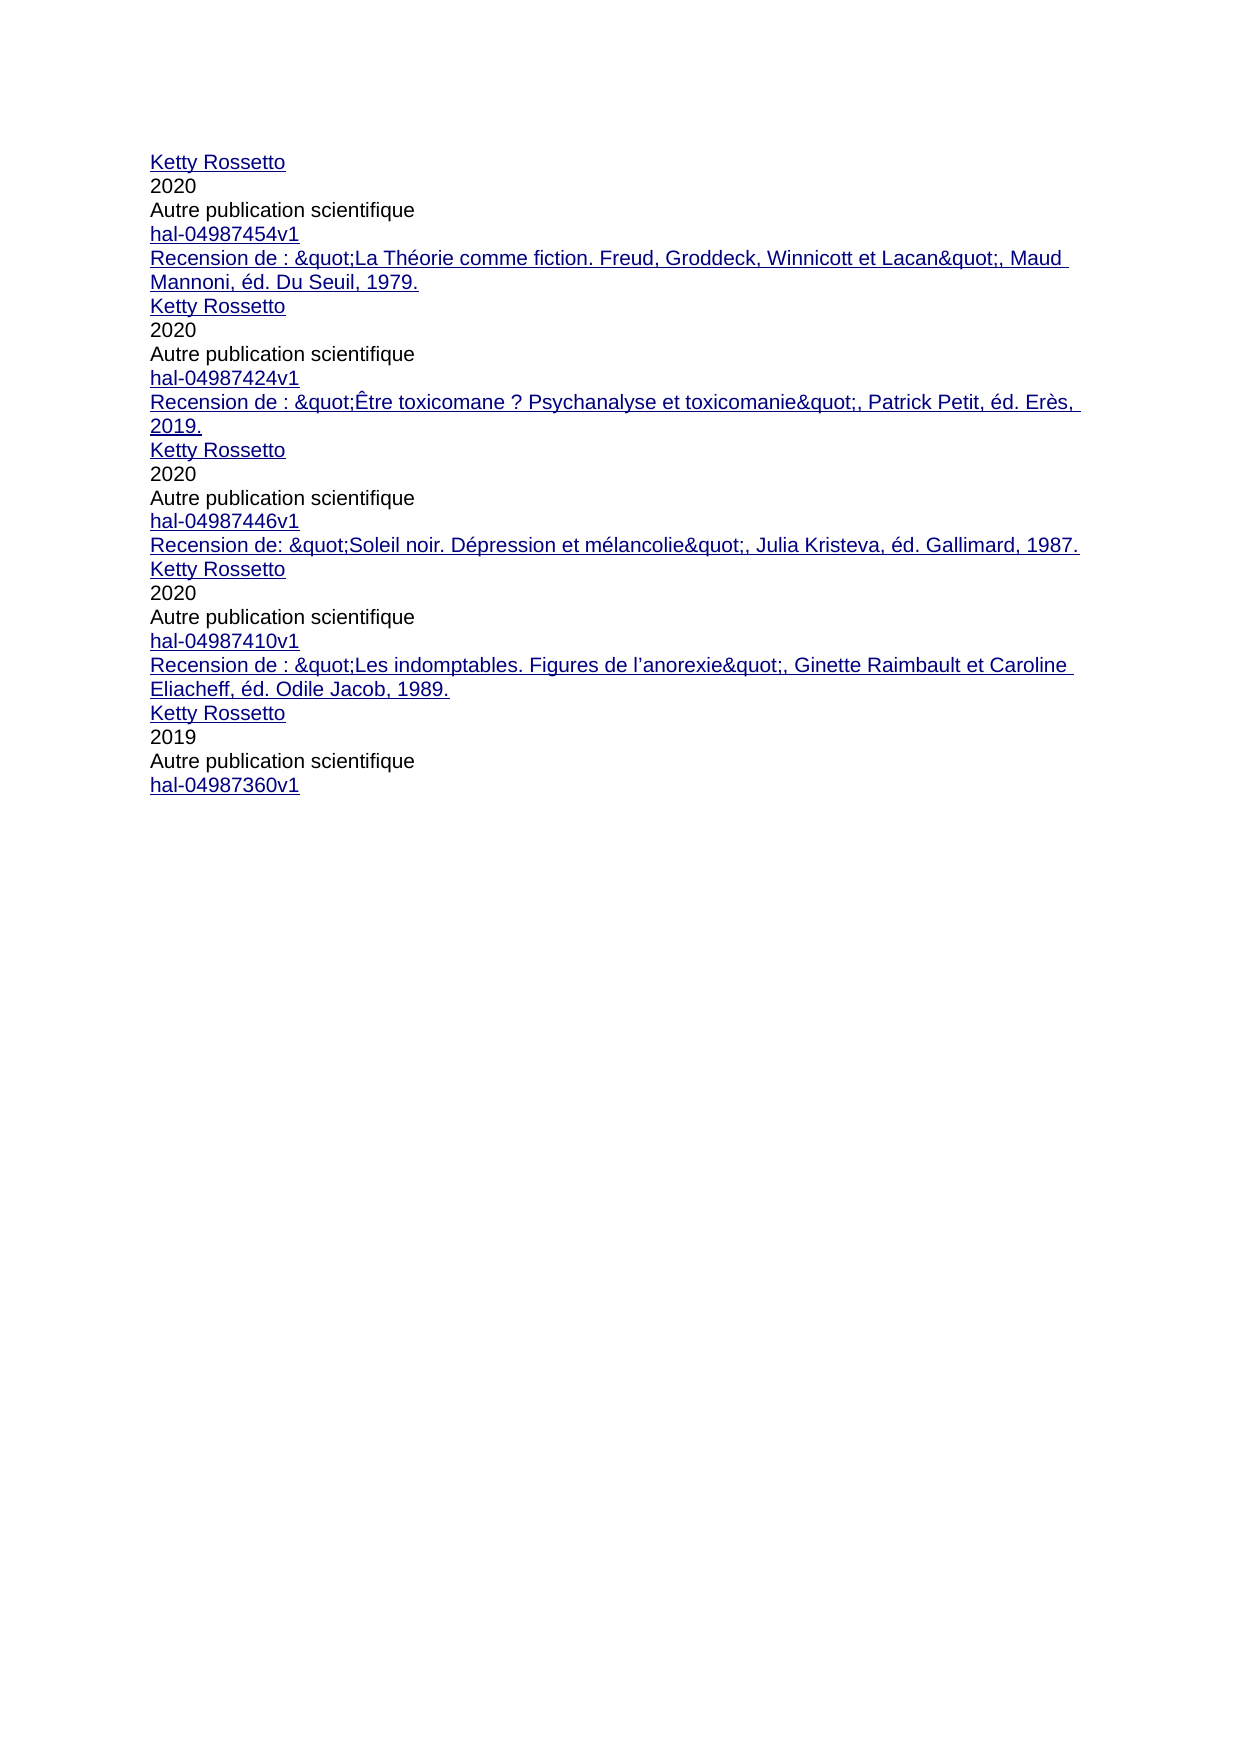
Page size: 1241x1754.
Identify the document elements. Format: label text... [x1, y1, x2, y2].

table_cell Recension de : &quot;La Théorie comme fiction. Freud, Groddeck, Winnicott et Lacan&quot;, Maud Mannoni, éd. Du Seuil, 1979. Ketty Rossetto 2020 Autre publication scientifique hal-04987424v1 [150, 246, 1090, 389]
table_cell Recension de: &quot;Soleil noir. Dépression et mélancolie&quot;, Julia Kristeva, éd. Gallimard, 1987. Ketty Rossetto 2020 Autre publication scientifique hal-04987410v1 [150, 533, 1090, 653]
table_cell Recension de : &quot;Les indomptables. Figures de l’anorexie&quot;, Ginette Raimbault et Caroline Eliacheff, éd. Odile Jacob, 1989. Ketty Rossetto 2019 Autre publication scientifique hal-04987360v1 [150, 653, 1090, 797]
table_cell Ketty Rossetto 2020 Autre publication scientifique hal-04987454v1 [150, 150, 1090, 246]
table_cell Recension de : &quot;Être toxicomane ? Psychanalyse et toxicomanie&quot;, Patrick Petit, éd. Erès, 2019. Ketty Rossetto 2020 Autre publication scientifique hal-04987446v1 [150, 390, 1090, 533]
